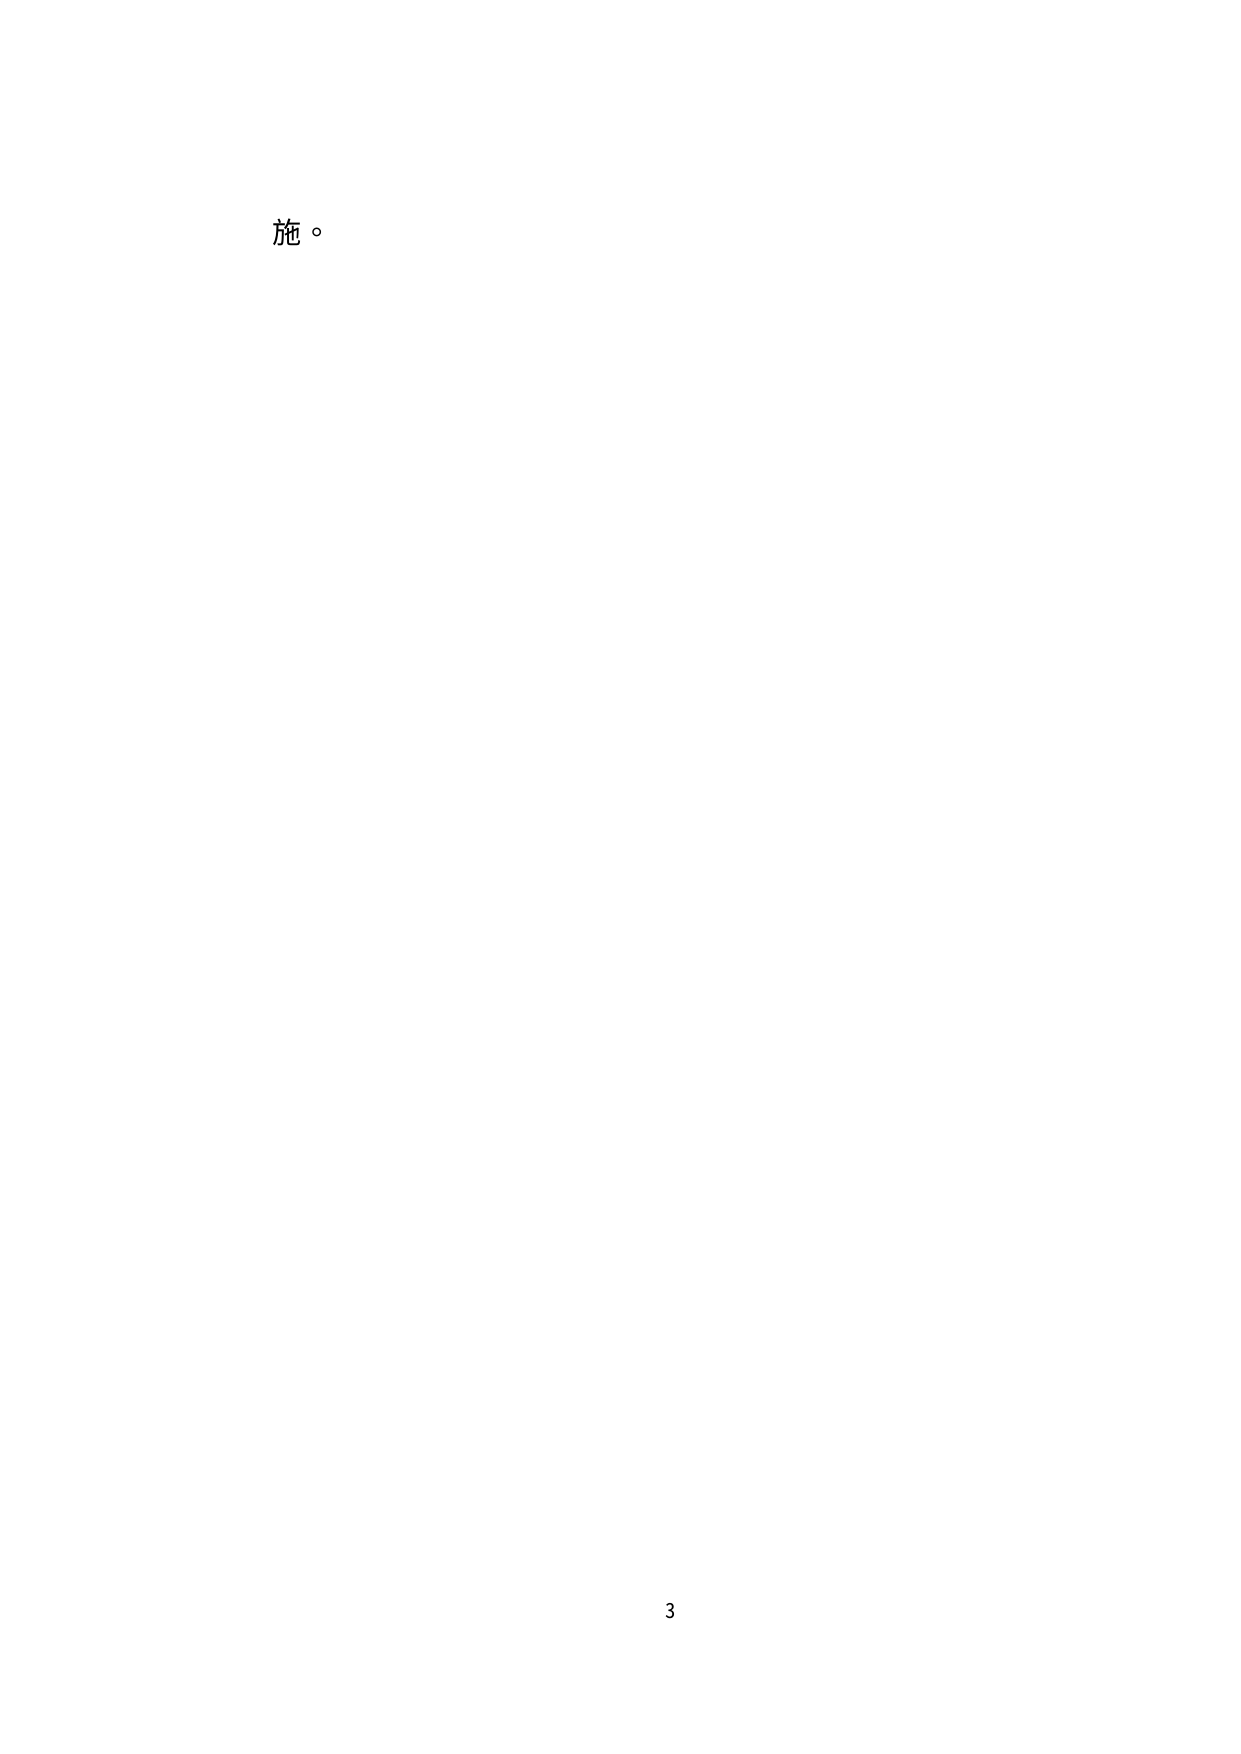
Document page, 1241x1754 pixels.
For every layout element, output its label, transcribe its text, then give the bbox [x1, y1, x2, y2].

text 施。 [266, 189, 1063, 252]
